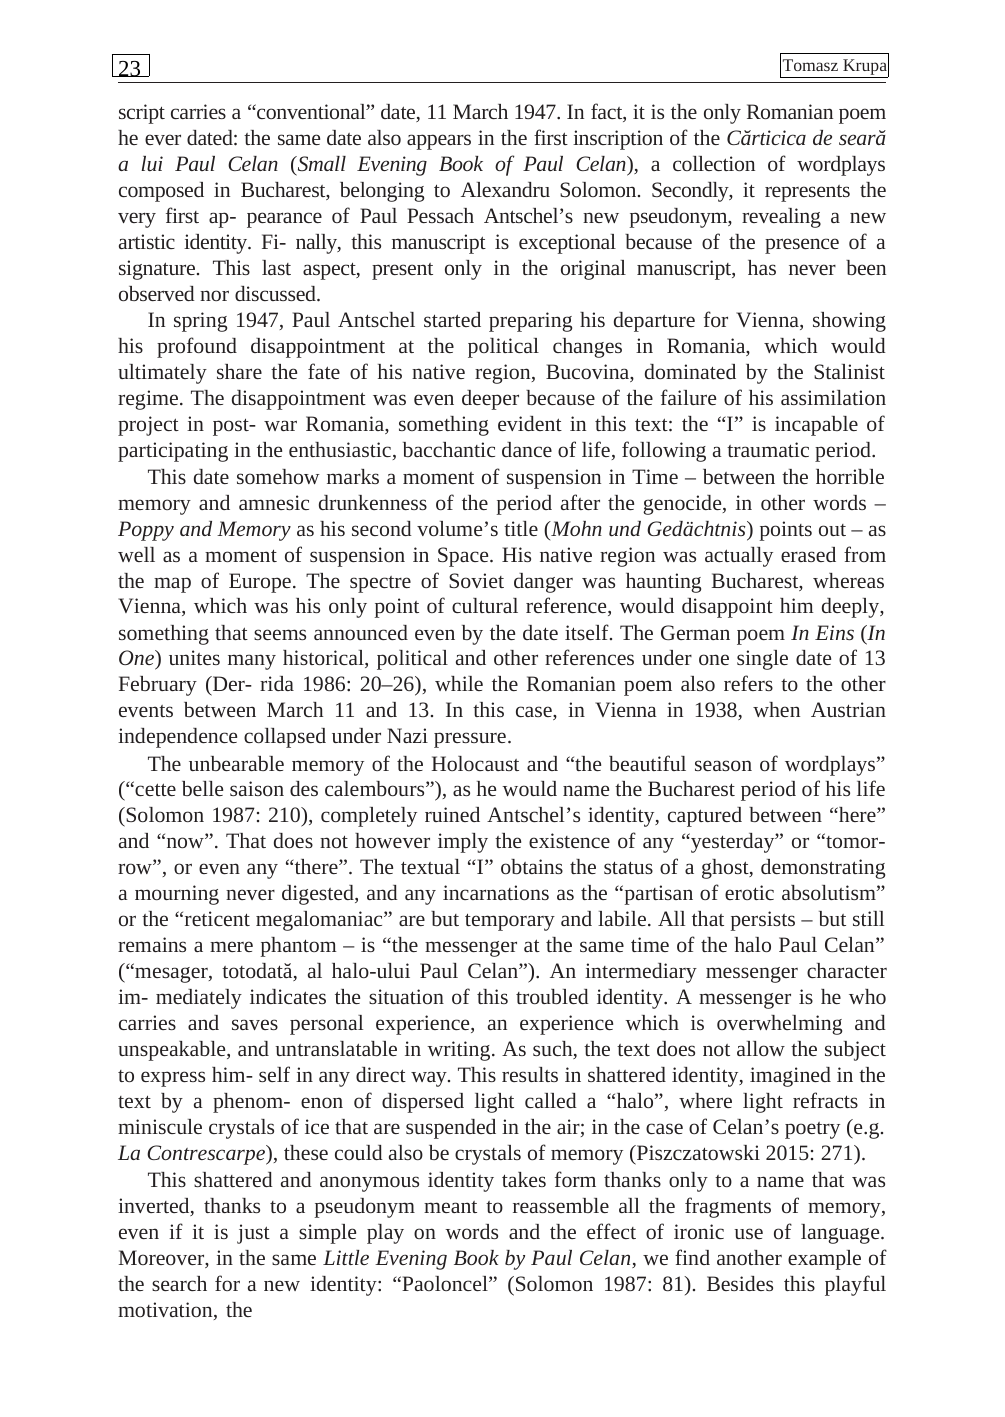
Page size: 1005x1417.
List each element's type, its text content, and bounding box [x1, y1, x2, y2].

text This date somehow marks a moment of suspension in Time – between the horrible memory and amnesic drunkenness of the period after the genocide, in other words – Poppy and Memory as his second volume’s title (Mohn und Gedächtnis) points out – as well as a moment of suspension in Space. His native region was actually erased from the map of Europe. The spectre of Soviet danger was haunting Bucharest, whereas Vienna, which was his only point of cultural reference, would disappoint him deeply, something that seems announced even by the date itself. The German poem In Eins (In One) unites many historical, political and other references under one single date of 13 February (Der- rida 1986: 20–26), while the Romanian poem also refers to the other events between March 11 and 13. In this case, in Vienna in 1938, when Austrian independence collapsed under Nazi pressure. [118, 464, 887, 748]
text The unbearable memory of the Holocaust and “the beautiful season of wordplays” (“cette belle saison des calembours”), as he would name the Bucharest period of his life (Solomon 1987: 210), completely ruined Antschel’s identity, captured between “here” and “now”. That does not however imply the existence of any “yesterday” or “tomor- row”, or even any “there”. The textual “I” obtains the status of a ghost, demonstrating a mourning never digested, and any incarnations as the “partisan of erotic absolutism” or the “reticent megalomaniac” are but temporary and labile. All that persists – but still remains a mere phantom – is “the messenger at the same time of the halo Paul Celan” (“mesager, totodată, al halo-ului Paul Celan”). An intermediary messenger character im- mediately indicates the situation of this troubled identity. A messenger is he who carries and saves personal experience, an experience which is overwhelming and unspeakable, and untranslatable in writing. As such, the text does not allow the subject to express him- self in any direct way. This results in shattered identity, imagined in the text by a phenom- enon of dispersed light called a “halo”, where light refracts in miniscule crystals of ice that are suspended in the air; in the case of Celan’s poetry (e.g. La Contrescarpe), these could also be crystals of memory (Piszczatowski 2015: 271). [118, 751, 887, 1165]
text In spring 1947, Paul Antschel started preparing his departure for Vienna, showing his profound disappointment at the political changes in Romania, which would ultimately share the fate of his native region, Bucovina, dominated by the Stalinist regime. The disappointment was even deeper because of the failure of his assimilation project in post- war Romania, something evident in this text: the “I” is incapable of participating in the enthusiastic, bacchantic dance of life, following a traumatic period. [118, 307, 887, 462]
text This shattered and anonymous identity takes form thanks only to a name that was inverted, thanks to a pseudonym meant to reassemble all the fragments of memory, even if it is just a simple play on words and the effect of ironic use of language. Moreover, in the same Little Evening Book by Paul Celan, we find another example of the search for a new identity: “Paoloncel” (Solomon 1987: 81). Besides this playful motivation, the [118, 1167, 887, 1322]
text script carries a “conventional” date, 11 March 1947. In fact, it is the only Romanian poem he ever dated: the same date also appears in the first inscription of the Cărticica de seară a lui Paul Celan (Small Evening Book of Paul Celan), a collection of wordplays composed in Bucharest, belonging to Alexandru Solomon. Secondly, it represents the very first ap- pearance of Paul Pessach Antschel’s new pseudonym, revealing a new artistic identity. Fi- nally, this manuscript is exceptional because of the presence of a signature. This last aspect, present only in the original manuscript, has never been observed nor discussed. [118, 99, 887, 306]
